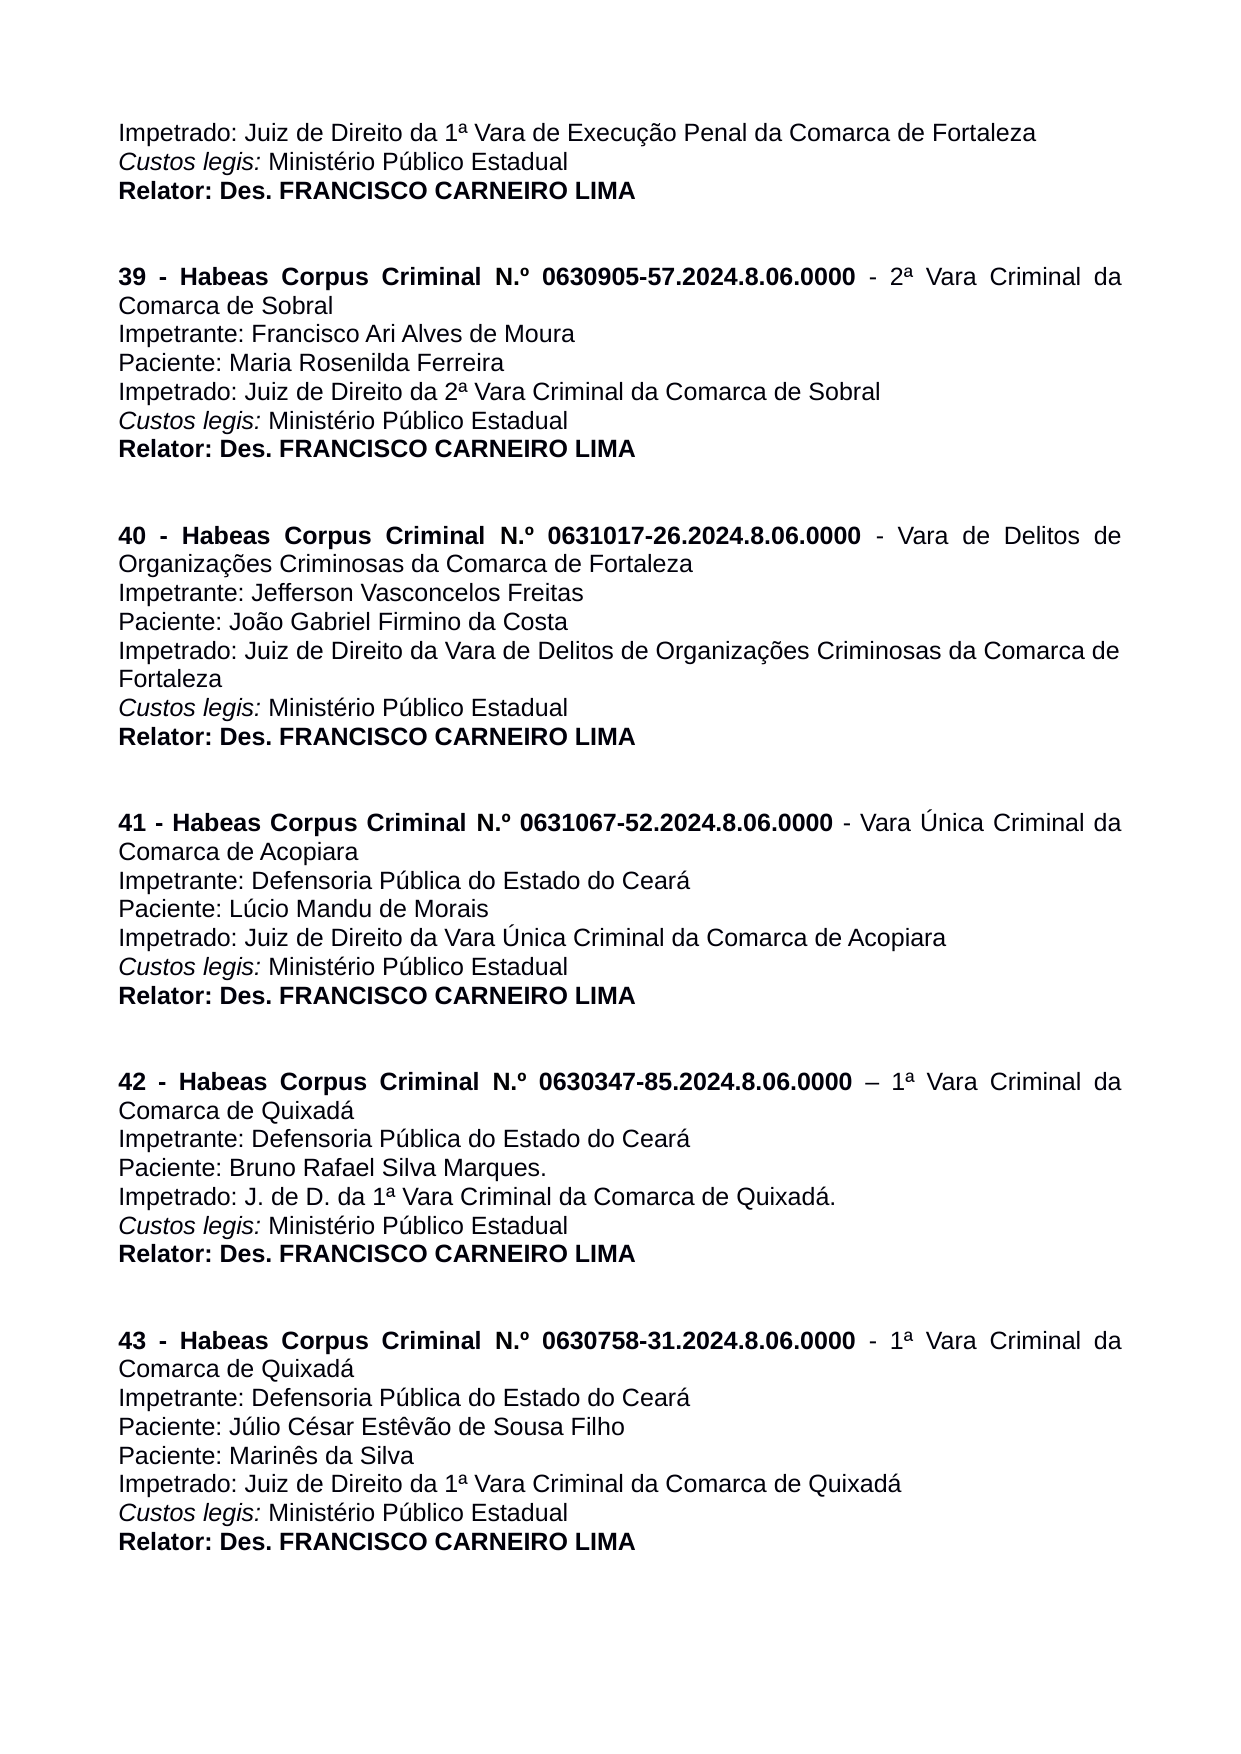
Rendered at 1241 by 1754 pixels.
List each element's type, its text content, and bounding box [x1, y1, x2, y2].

text Relator: Des. FRANCISCO CARNEIRO LIMA [118, 981, 1122, 1009]
text Relator: Des. FRANCISCO CARNEIRO LIMA [118, 722, 1122, 751]
text Relator: Des. FRANCISCO CARNEIRO LIMA [118, 176, 1122, 204]
text Custos legis: Ministério Público Estadual [118, 406, 1122, 434]
text Custos legis: Ministério Público Estadual [118, 1211, 1122, 1239]
text Impetrado: J. de D. da 1ª Vara Criminal da Comarca de Quixadá. [118, 1182, 1122, 1211]
text Paciente: Maria Rosenilda Ferreira [118, 348, 1122, 377]
text 41 - Habeas Corpus Criminal N.º 0631067-52.2024.8.06.0000 - Vara Única Criminal da Comarca de Acopiara [118, 808, 1122, 866]
text Paciente: Bruno Rafael Silva Marques. [118, 1153, 1122, 1182]
text 43 - Habeas Corpus Criminal N.º 0630758-31.2024.8.06.0000 - 1ª Vara Criminal da Comarca de Quixadá [118, 1326, 1122, 1383]
text Paciente: Júlio César Estêvão de Sousa Filho [118, 1412, 1122, 1441]
text Paciente: João Gabriel Firmino da Costa [118, 607, 1122, 636]
text 40 - Habeas Corpus Criminal N.º 0631017-26.2024.8.06.0000 - Vara de Delitos de Organizações Criminosas da Comarca de Fortaleza [118, 521, 1122, 578]
text Relator: Des. FRANCISCO CARNEIRO LIMA [118, 434, 1122, 463]
text Impetrado: Juiz de Direito da 1ª Vara Criminal da Comarca de Quixadá [118, 1469, 1122, 1498]
text Custos legis: Ministério Público Estadual [118, 693, 1122, 722]
text Impetrante: Defensoria Pública do Estado do Ceará [118, 1124, 1122, 1153]
text Relator: Des. FRANCISCO CARNEIRO LIMA [118, 1239, 1122, 1268]
text Impetrante: Jefferson Vasconcelos Freitas [118, 578, 1122, 607]
text Impetrante: Defensoria Pública do Estado do Ceará [118, 866, 1122, 894]
text Custos legis: Ministério Público Estadual [118, 147, 1122, 176]
text Paciente: Marinês da Silva [118, 1441, 1122, 1469]
text Relator: Des. FRANCISCO CARNEIRO LIMA [118, 1527, 1122, 1556]
text Impetrante: Defensoria Pública do Estado do Ceará [118, 1383, 1122, 1412]
text 39 - Habeas Corpus Criminal N.º 0630905-57.2024.8.06.0000 - 2ª Vara Criminal da Comarca de Sobral [118, 262, 1122, 319]
text Custos legis: Ministério Público Estadual [118, 952, 1122, 981]
text Impetrado: Juiz de Direito da Vara Única Criminal da Comarca de Acopiara [118, 923, 1122, 952]
text Paciente: Lúcio Mandu de Morais [118, 894, 1122, 923]
text Impetrado: Juiz de Direito da Vara de Delitos de Organizações Criminosas da Comarca de Fortaleza [118, 636, 1122, 693]
text Impetrado: Juiz de Direito da 1ª Vara de Execução Penal da Comarca de Fortaleza [118, 118, 1122, 147]
text Impetrante: Francisco Ari Alves de Moura [118, 319, 1122, 348]
text 42 - Habeas Corpus Criminal N.º 0630347-85.2024.8.06.0000 – 1ª Vara Criminal da Comarca de Quixadá [118, 1067, 1122, 1124]
text Impetrado: Juiz de Direito da 2ª Vara Criminal da Comarca de Sobral [118, 377, 1122, 406]
text Custos legis: Ministério Público Estadual [118, 1498, 1122, 1527]
